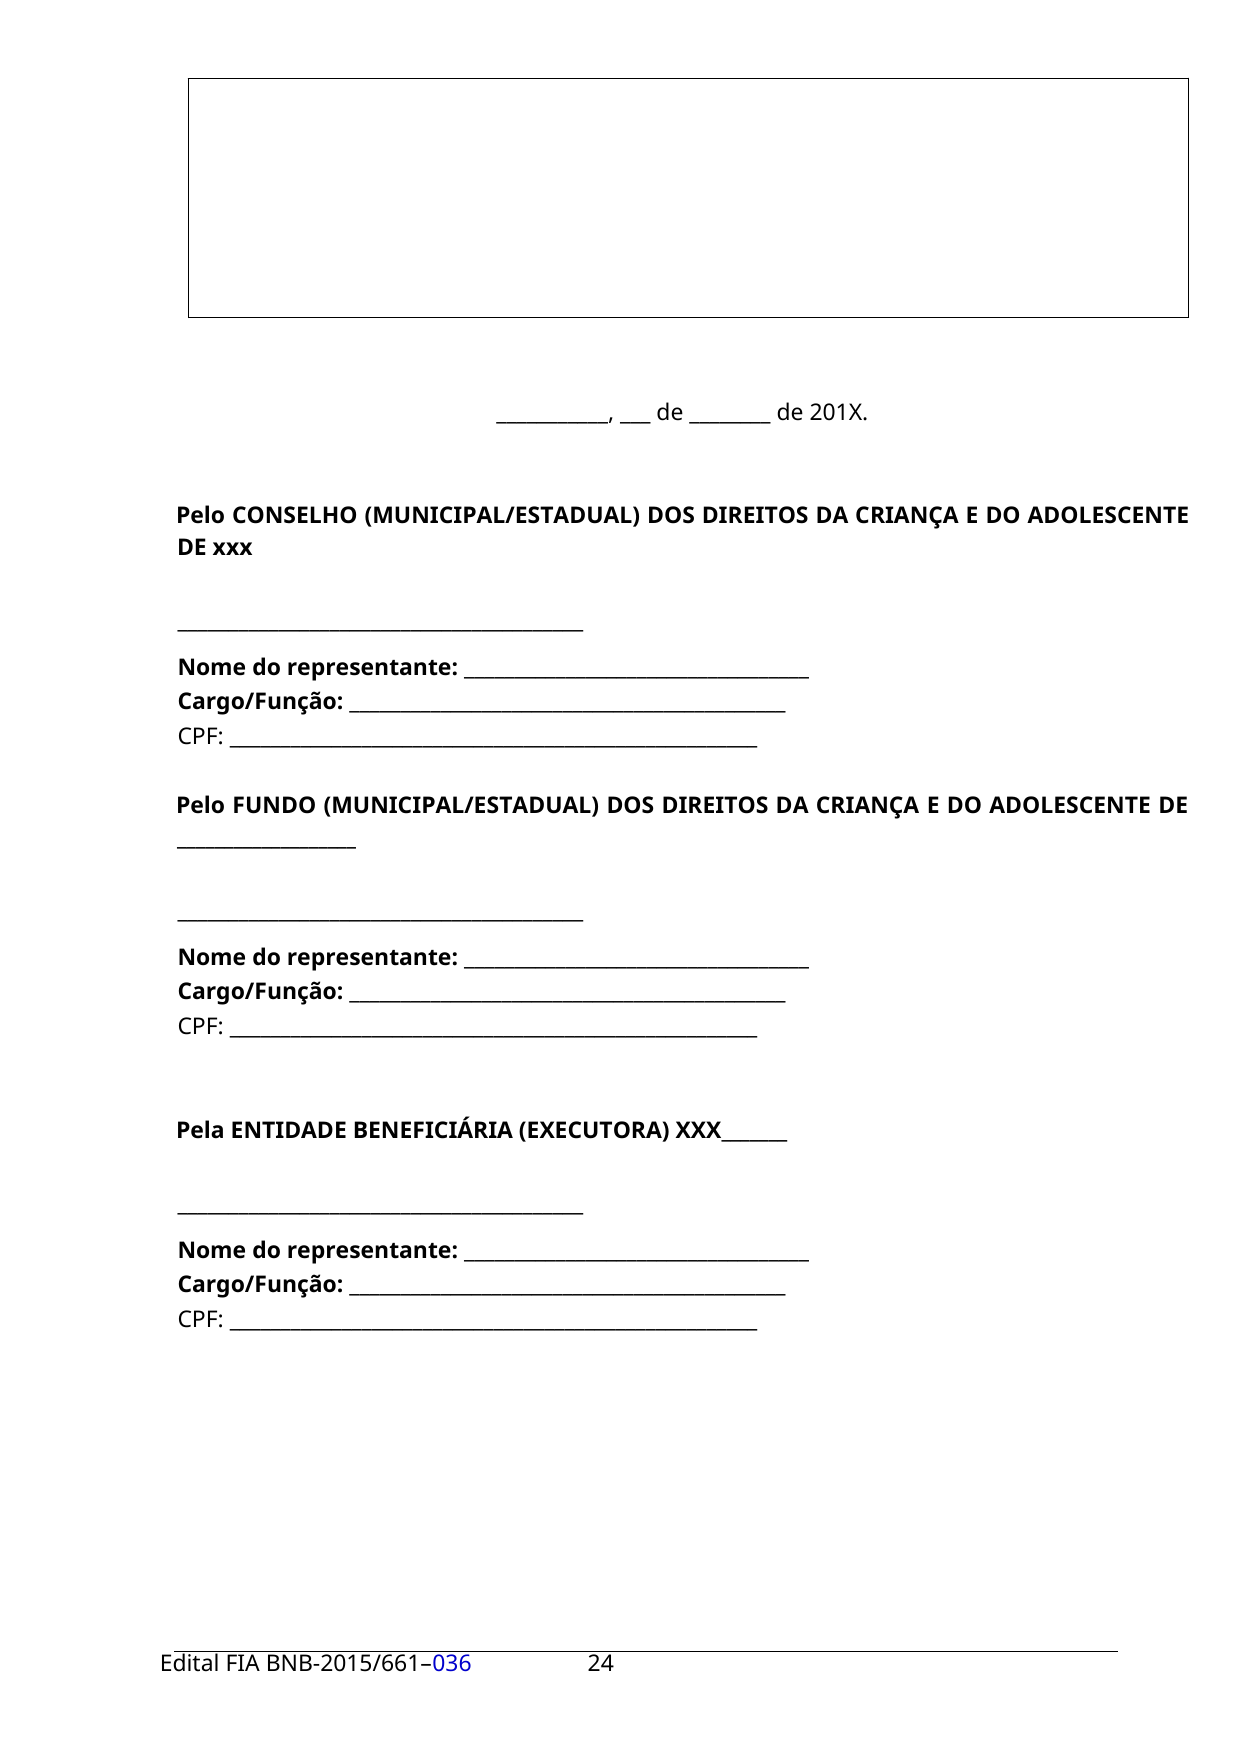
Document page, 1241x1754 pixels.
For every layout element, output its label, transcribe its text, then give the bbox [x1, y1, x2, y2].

text Pela ENTIDADE BENEFICIÁRIA (EXECUTORA) XXX_______ [176, 1114, 1190, 1145]
text CPF: ____________________________________________________ [177, 1010, 1190, 1041]
text Nome do representante: __________________________________ [177, 941, 1190, 971]
text CPF: ____________________________________________________ [177, 720, 1190, 751]
text ___________, ___ de ________ de 201X. [175, 396, 1190, 426]
text ________________________________________ [177, 604, 1190, 634]
text ________________________________________ [177, 1187, 1190, 1218]
text Nome do representante: __________________________________ [177, 1234, 1190, 1264]
text Cargo/Função: ___________________________________________ [177, 1268, 1190, 1299]
text CPF: ____________________________________________________ [177, 1303, 1190, 1334]
text Nome do representante: __________________________________ [177, 651, 1190, 681]
text Cargo/Função: ___________________________________________ [177, 975, 1190, 1006]
text Pelo CONSELHO (MUNICIPAL/ESTADUAL) DOS DIREITOS DA CRIANÇA E DO ADOLESCENTE DE xxx [176, 499, 1190, 562]
text ________________________________________ [177, 894, 1190, 924]
text Cargo/Função: ___________________________________________ [177, 685, 1190, 716]
text Pelo FUNDO (MUNICIPAL/ESTADUAL) DOS DIREITOS DA CRIANÇA E DO ADOLESCENTE DE ___________________ [176, 789, 1190, 852]
